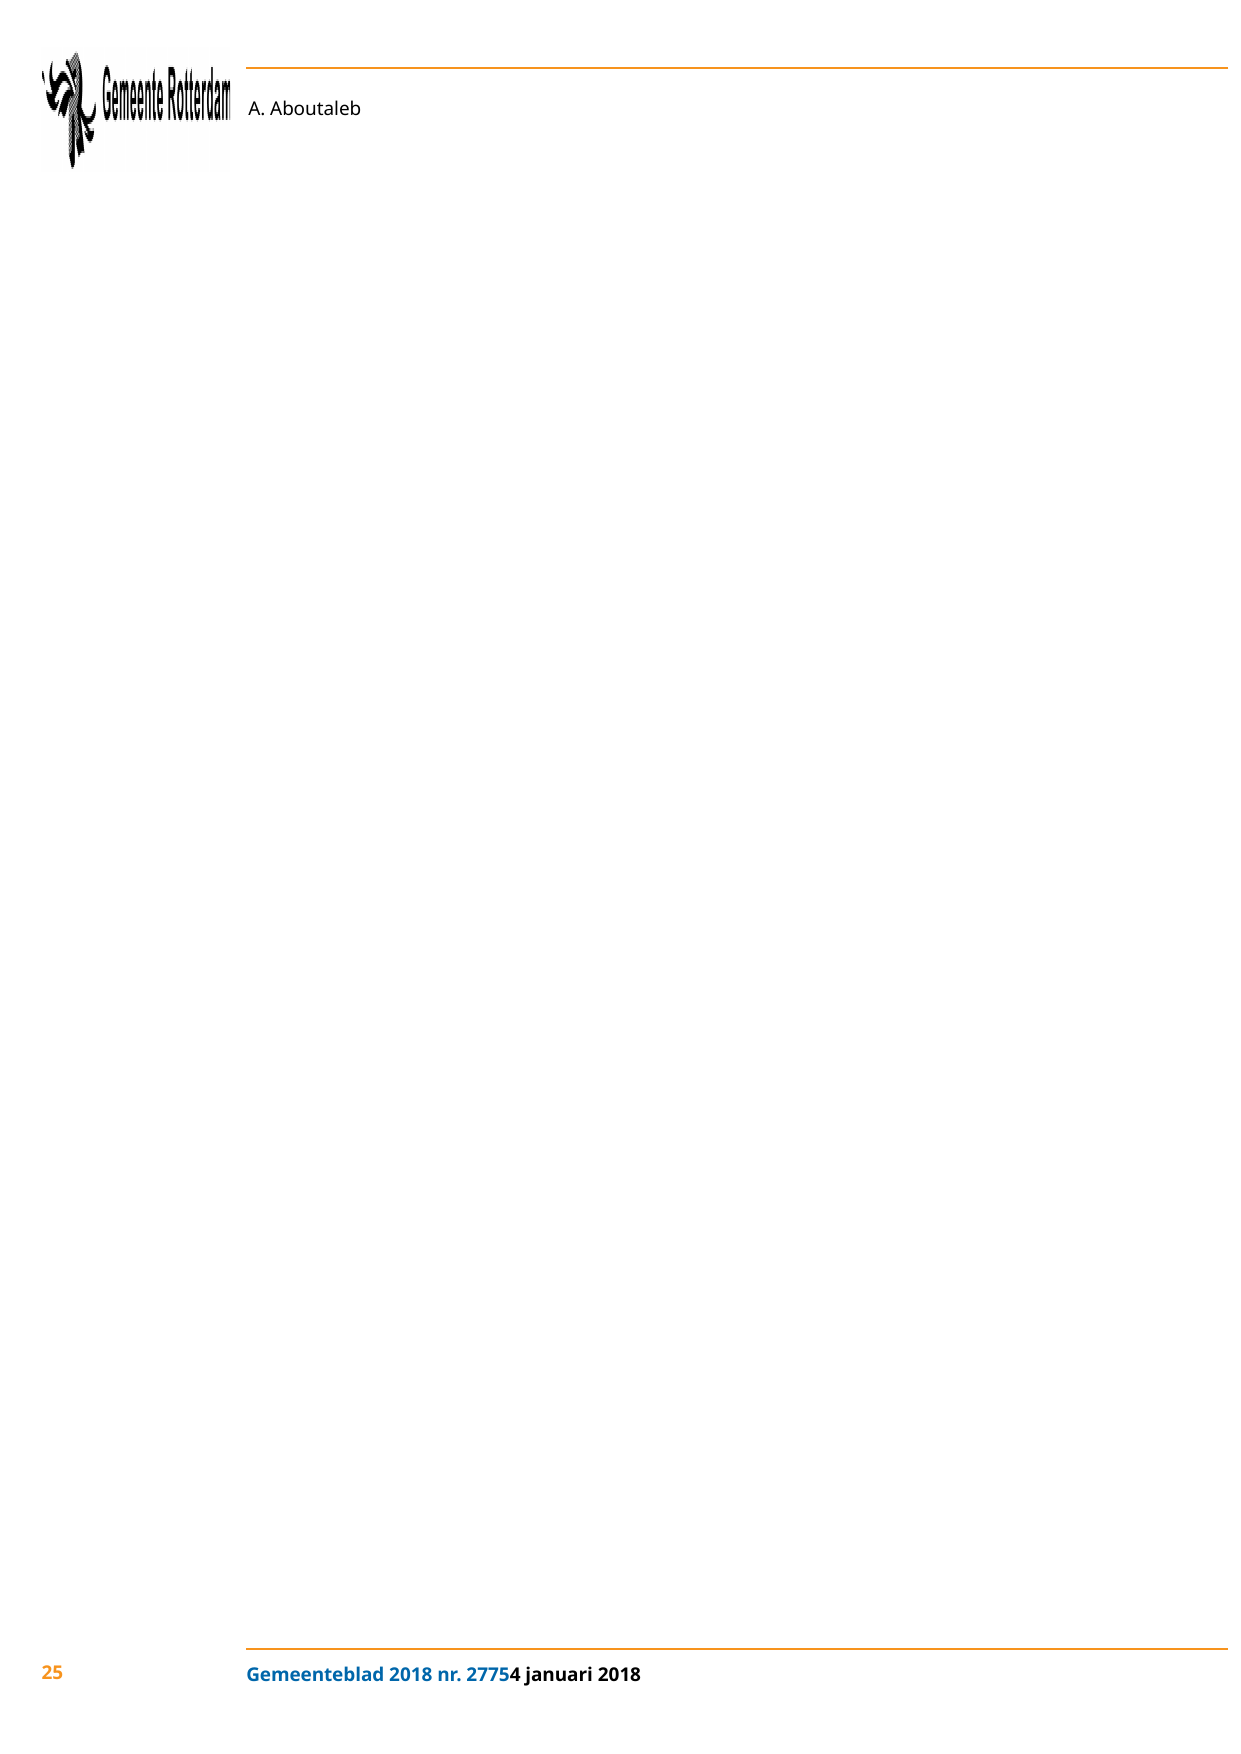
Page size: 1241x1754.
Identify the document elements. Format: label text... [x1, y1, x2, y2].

text A. Aboutaleb [248, 95, 1152, 121]
picture [41, 47, 231, 172]
